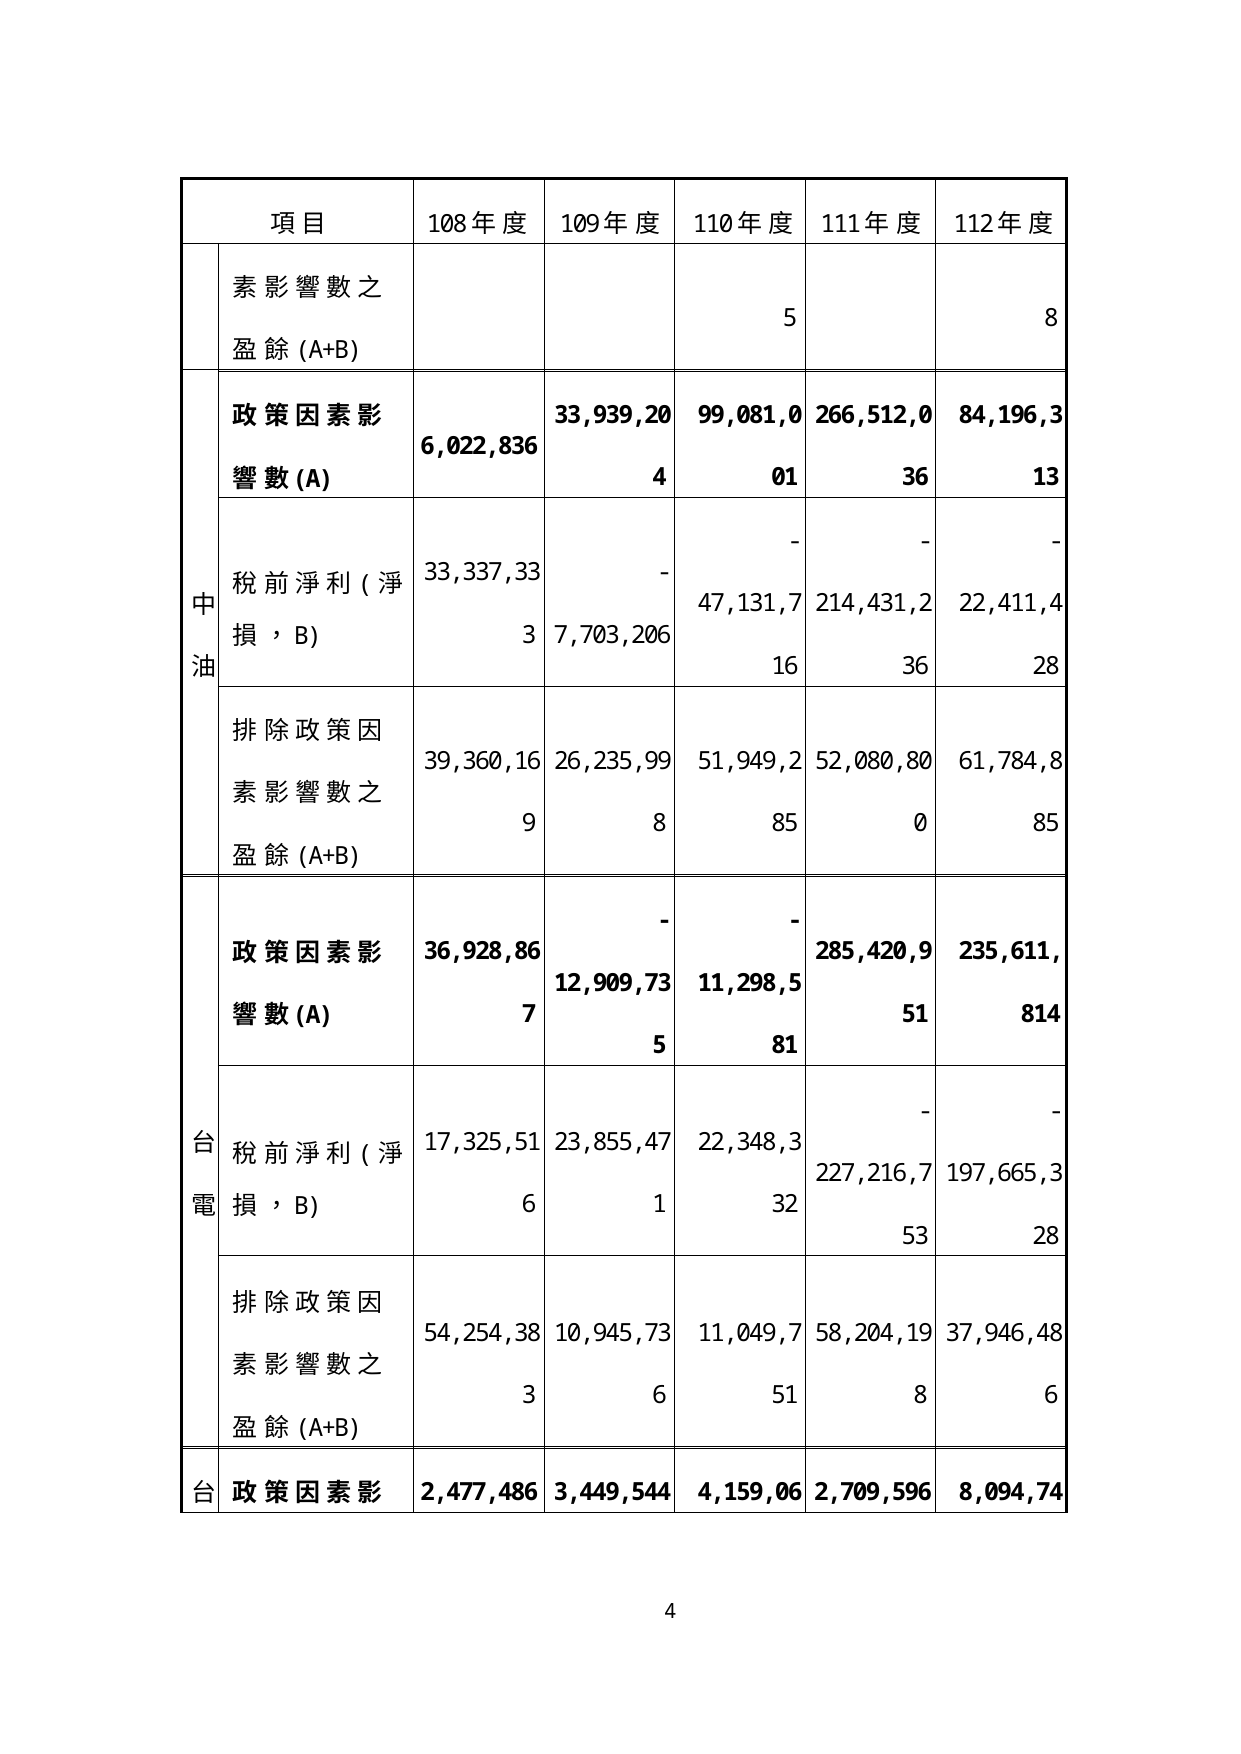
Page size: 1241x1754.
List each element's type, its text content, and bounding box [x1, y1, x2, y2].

table_cell -47,131,716 [675, 498, 805, 686]
table_header 項目 [183, 180, 413, 243]
table_header 111年度 [806, 180, 935, 243]
table_cell 6,022,836 [414, 372, 544, 497]
table_cell 政策因素影 [219, 1449, 413, 1512]
table_cell 2,709,596 [806, 1449, 935, 1512]
table_cell 台電 [183, 877, 218, 1446]
table_cell [183, 244, 218, 369]
table_header 108年度 [414, 180, 544, 243]
table_cell -7,703,206 [545, 498, 674, 686]
table_cell -227,216,753 [806, 1066, 935, 1255]
table_cell -12,909,735 [545, 877, 674, 1065]
table_cell 稅前淨利(淨損，B) [219, 498, 413, 686]
table_cell 排除政策因素影響數之盈餘(A+B) [219, 687, 413, 874]
table_cell -214,431,236 [806, 498, 935, 686]
table_cell 素影響數之盈餘(A+B) [219, 244, 413, 369]
table_cell 33,337,333 [414, 498, 544, 686]
table_cell 3,449,544 [545, 1449, 674, 1512]
table_cell 37,946,486 [936, 1256, 1065, 1446]
table_cell 稅前淨利(淨損，B) [219, 1066, 413, 1255]
table_cell 51,949,285 [675, 687, 805, 874]
table_cell 52,080,800 [806, 687, 935, 874]
table_cell 58,204,198 [806, 1256, 935, 1446]
table_cell 政策因素影響數(A) [219, 372, 413, 497]
table_header 109年度 [545, 180, 674, 243]
table_cell [545, 244, 674, 369]
table_cell 26,235,998 [545, 687, 674, 874]
table_cell -22,411,428 [936, 498, 1065, 686]
table_cell 5 [675, 244, 805, 369]
table_cell 政策因素影響數(A) [219, 877, 413, 1065]
table_cell 84,196,313 [936, 372, 1065, 497]
table_cell 54,254,383 [414, 1256, 544, 1446]
table_cell 4,159,06 [675, 1449, 805, 1512]
table_cell -11,298,581 [675, 877, 805, 1065]
table_cell 8 [936, 244, 1065, 369]
table_cell 2,477,486 [414, 1449, 544, 1512]
table_cell -197,665,328 [936, 1066, 1065, 1255]
table_cell 中油 [183, 370, 218, 874]
table_cell 61,784,885 [936, 687, 1065, 874]
table_cell 11,049,751 [675, 1256, 805, 1446]
table_header 110年度 [675, 180, 805, 243]
table_header 112年度 [936, 180, 1065, 243]
table_cell 17,325,516 [414, 1066, 544, 1255]
table_cell 排除政策因素影響數之盈餘(A+B) [219, 1256, 413, 1446]
table_cell 99,081,001 [675, 372, 805, 497]
table_cell 39,360,169 [414, 687, 544, 874]
table_cell 8,094,74 [936, 1449, 1065, 1512]
table_cell 285,420,951 [806, 877, 935, 1065]
table_cell 23,855,471 [545, 1066, 674, 1255]
table_cell 266,512,036 [806, 372, 935, 497]
table_cell 36,928,867 [414, 877, 544, 1065]
table_cell 235,611,814 [936, 877, 1065, 1065]
table_cell 10,945,736 [545, 1256, 674, 1446]
table_cell 台 [183, 1449, 218, 1512]
table_cell 22,348,332 [675, 1066, 805, 1255]
table_cell 33,939,204 [545, 372, 674, 497]
table_cell [806, 244, 935, 369]
table_cell [414, 244, 544, 369]
